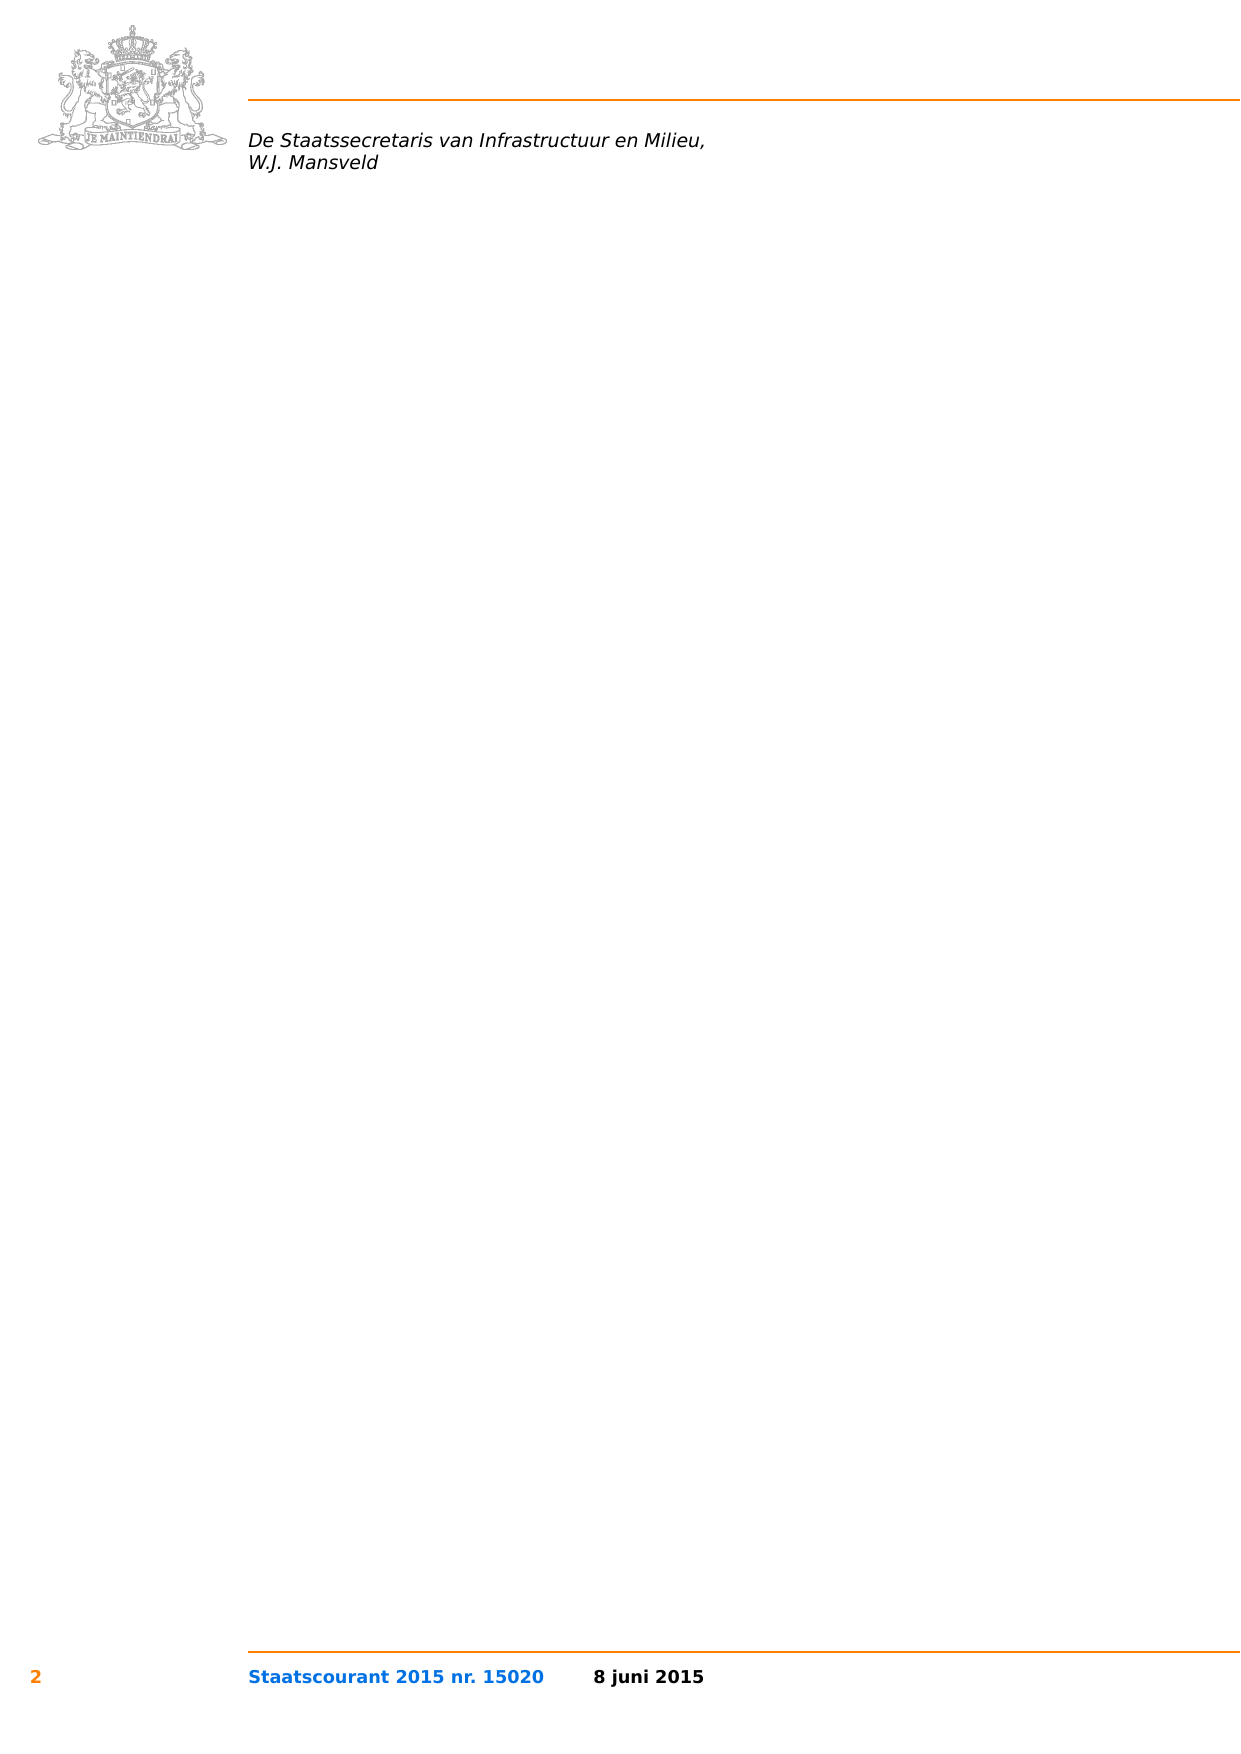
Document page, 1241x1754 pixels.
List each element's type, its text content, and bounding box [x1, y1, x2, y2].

text De Staatssecretaris van Infrastructuur en Milieu, W.J. Mansveld [248, 130, 1163, 174]
picture [38, 25, 227, 150]
